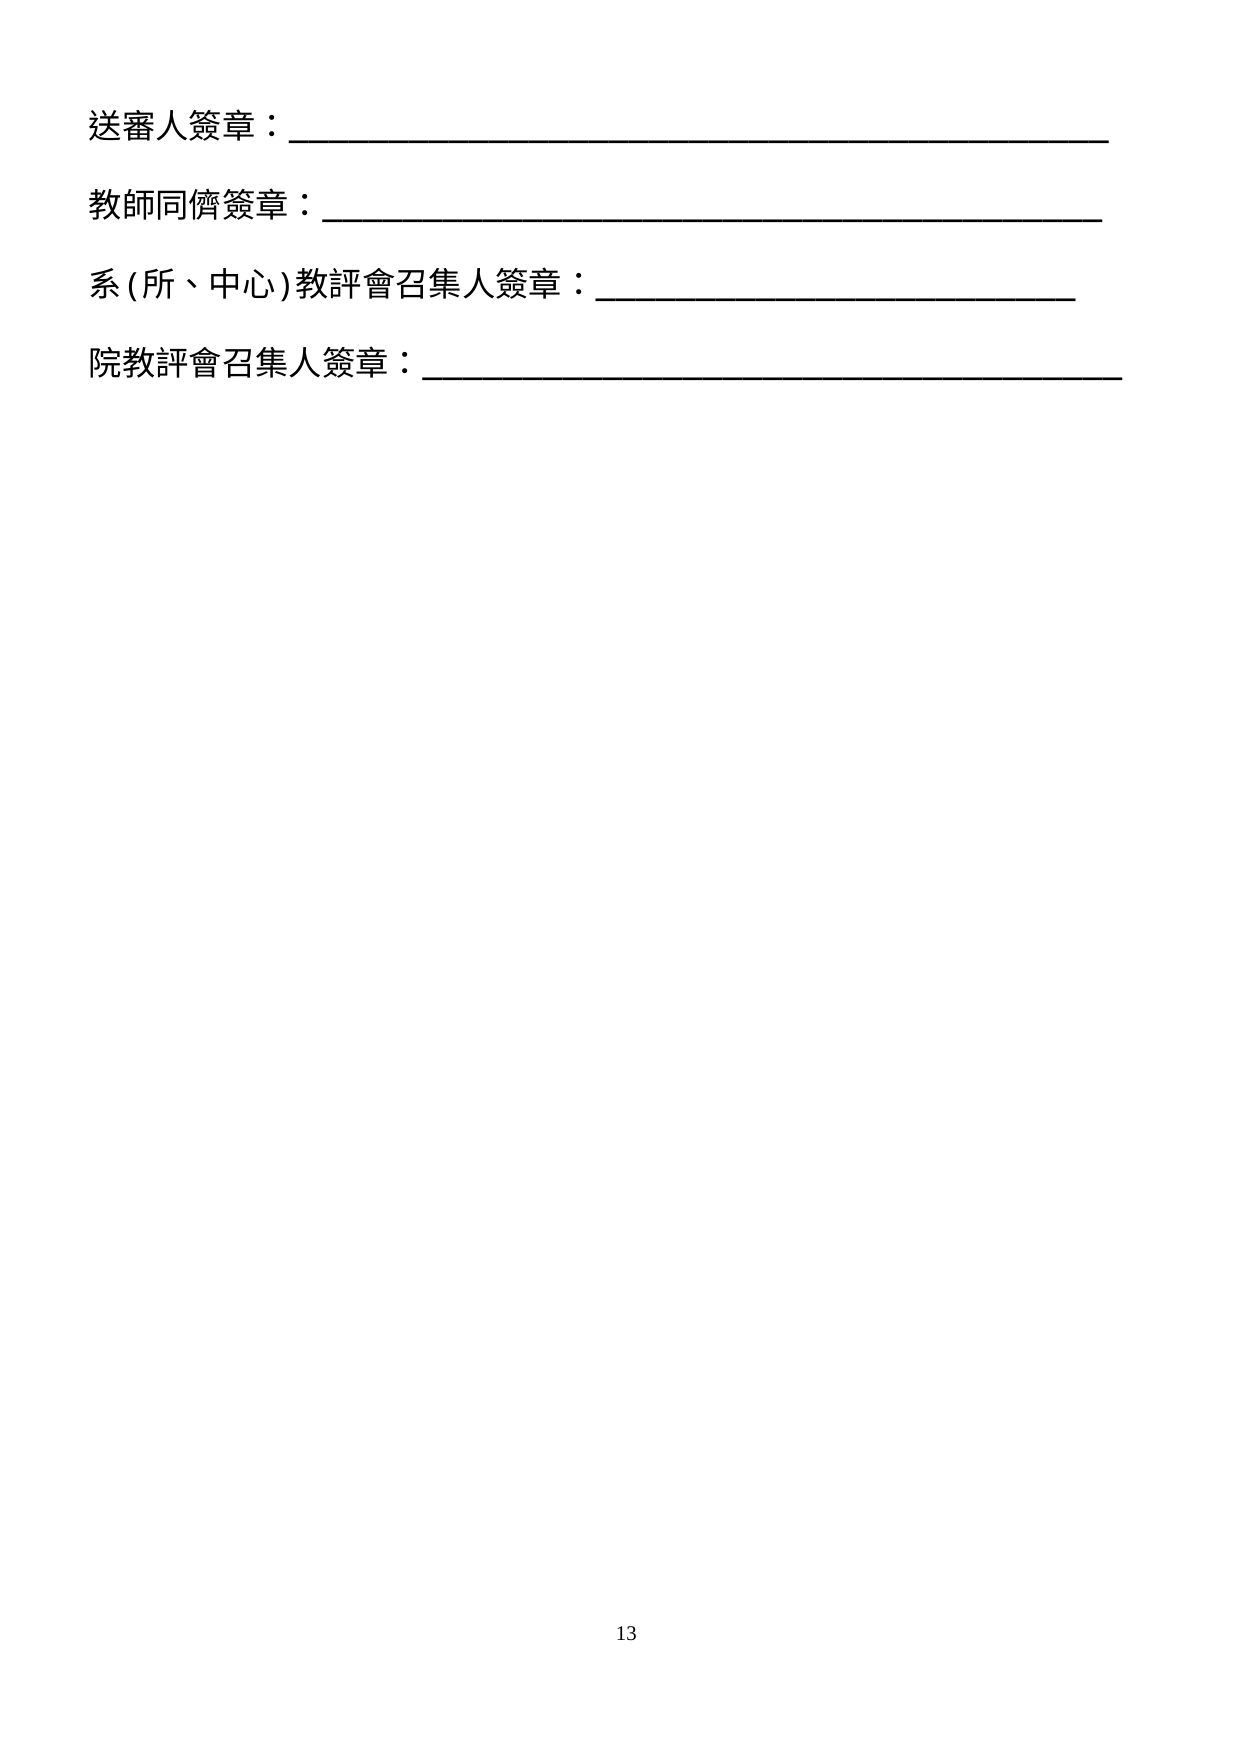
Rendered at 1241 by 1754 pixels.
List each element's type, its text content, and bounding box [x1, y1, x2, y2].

text 送審人簽章：_________________________________________ [89, 105, 1163, 146]
text 系(所、中心)教評會召集人簽章：________________________ [89, 263, 1163, 305]
text 院教評會召集人簽章：___________________________________ [89, 342, 1163, 384]
text 教師同儕簽章：_______________________________________ [89, 184, 1163, 226]
